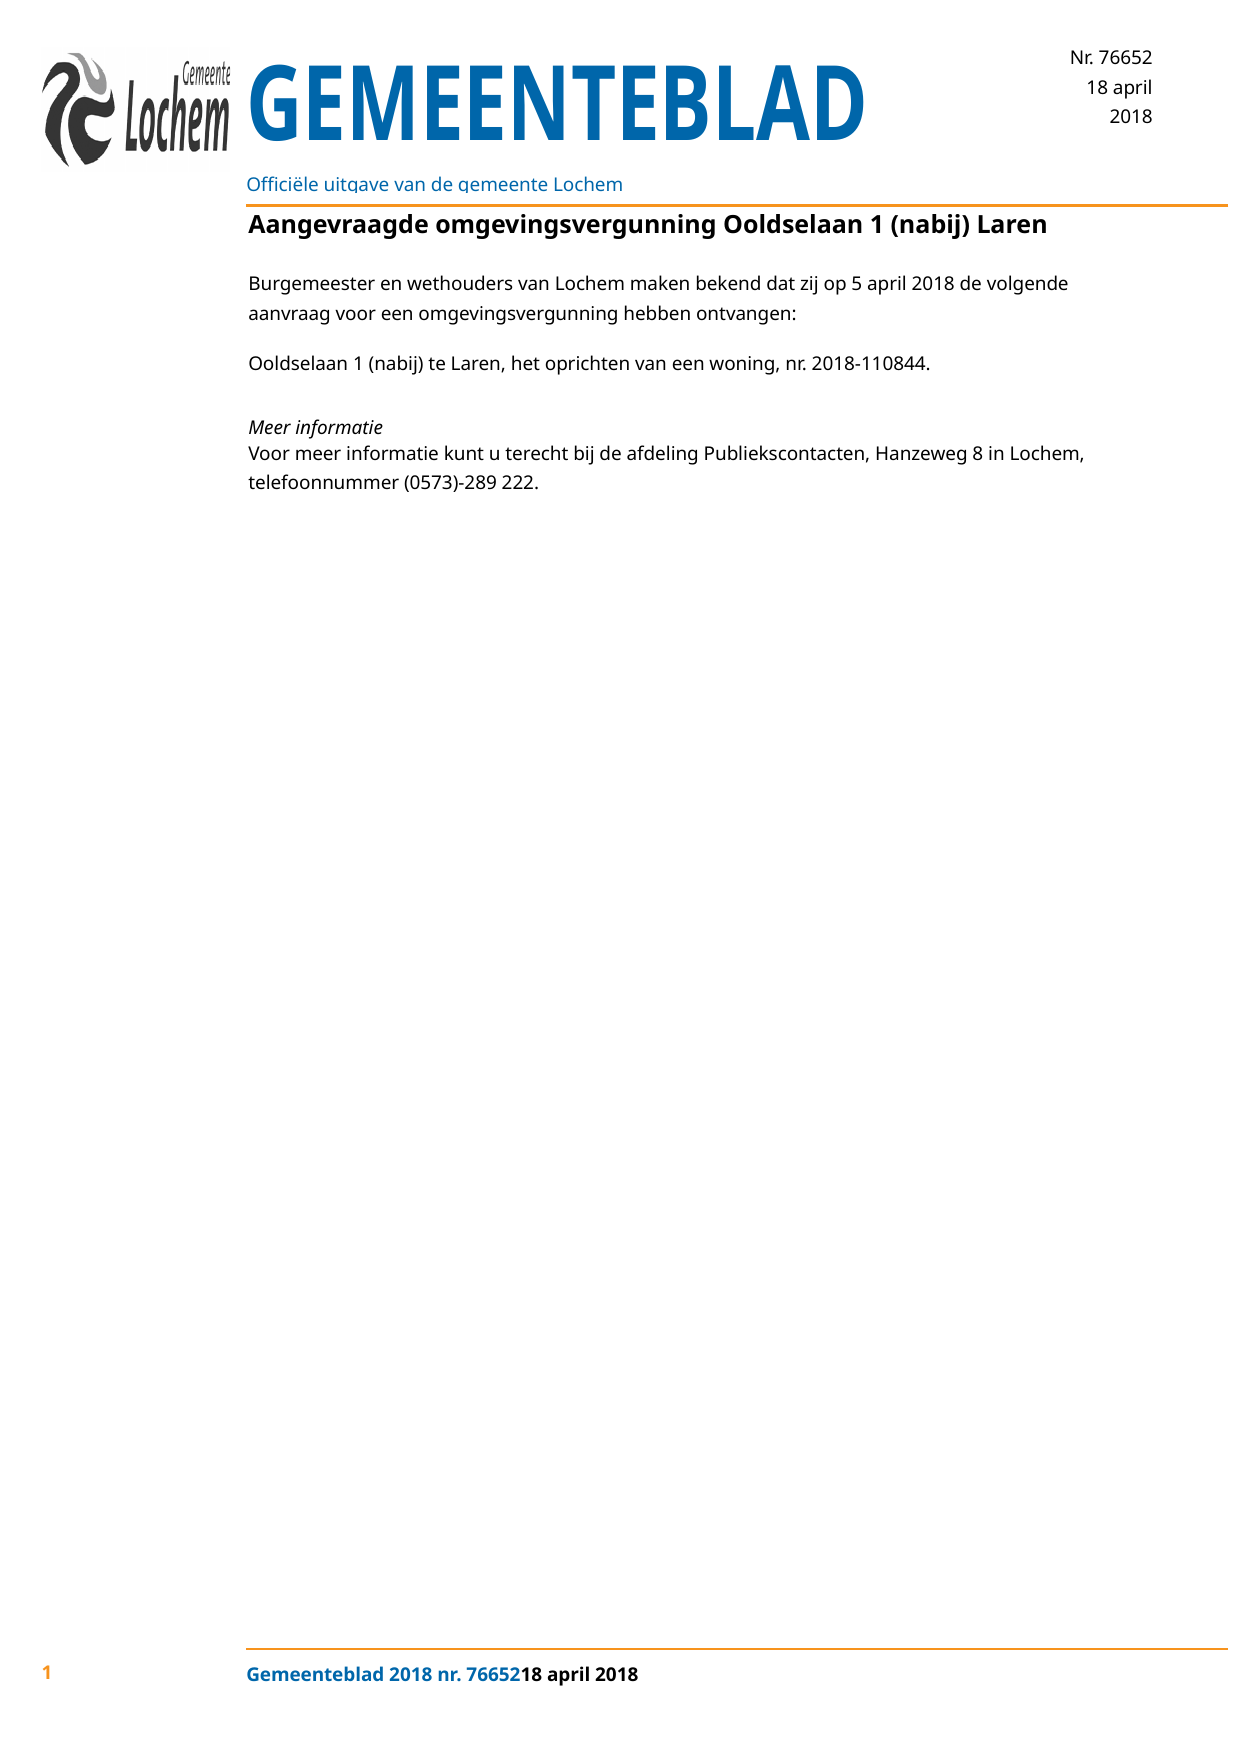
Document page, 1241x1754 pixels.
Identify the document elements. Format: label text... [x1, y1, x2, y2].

text Ooldselaan 1 (nabij) te Laren, het oprichten van een woning, nr. 2018-110844. [248, 350, 1152, 376]
picture [41, 47, 231, 172]
text Burgemeester en wethouders van Lochem maken bekend dat zij op 5 april 2018 de volgende aanvraag voor een omgevingsvergunning hebben ontvangen: [248, 270, 1152, 326]
text Aangevraagde omgevingsvergunning Ooldselaan 1 (nabij) Laren [248, 207, 1152, 241]
text Meer informatie [248, 414, 1152, 440]
text Voor meer informatie kunt u terecht bij de afdeling Publiekscontacten, Hanzeweg 8 in Lochem, telefoonnummer (0573)-289 222. [248, 440, 1152, 495]
